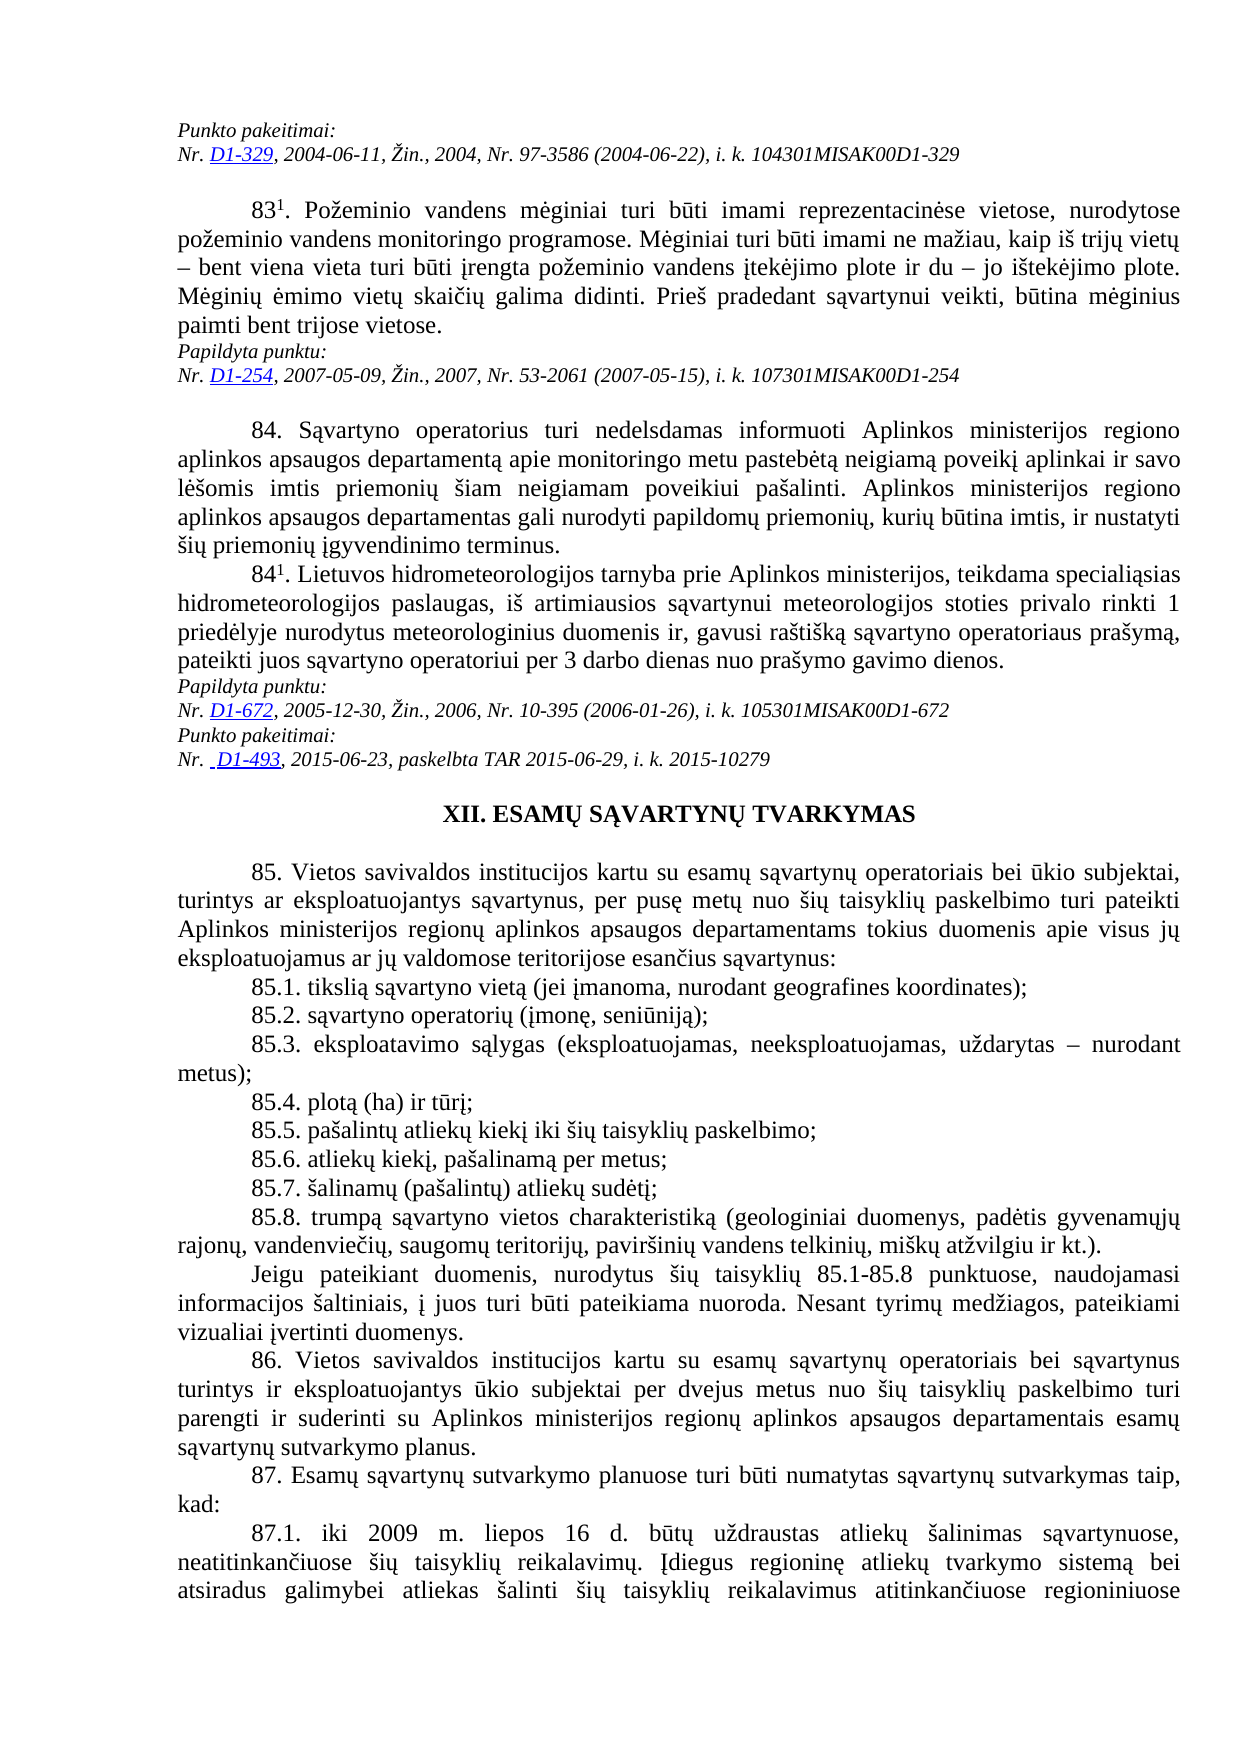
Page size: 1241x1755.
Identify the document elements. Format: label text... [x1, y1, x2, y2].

text 87. Esamų sąvartynų sutvarkymo planuose turi būti numatytas sąvartynų sutvarkymas taip, kad: [177, 1461, 1181, 1518]
text Nr. D1-329, 2004-06-11, Žin., 2004, Nr. 97-3586 (2004-06-22), i. k. 104301MISAK00D1-329 [177, 142, 1181, 166]
text 85. Vietos savivaldos institucijos kartu su esamų sąvartynų operatoriais bei ūkio subjektai, turintys ar eksploatuojantys sąvartynus, per pusę metų nuo šių taisyklių paskelbimo turi pateikti Aplinkos ministerijos regionų aplinkos apsaugos departamentams tokius duomenis apie visus jų eksploatuojamus ar jų valdomose teritorijose esančius sąvartynus: [177, 857, 1181, 972]
text Nr. D1-672, 2005-12-30, Žin., 2006, Nr. 10-395 (2006-01-26), i. k. 105301MISAK00D1-672 [177, 698, 1181, 722]
text Papildyta punktu: [177, 674, 1181, 698]
text Punkto pakeitimai: [177, 118, 1181, 142]
text Jeigu pateikiant duomenis, nurodytus šių taisyklių 85.1-85.8 punktuose, naudojamasi informacijos šaltiniais, į juos turi būti pateikiama nuoroda. Nesant tyrimų medžiagos, pateikiami vizualiai įvertinti duomenys. [177, 1259, 1181, 1346]
text 85.1. tikslią sąvartyno vietą (jei įmanoma, nurodant geografines koordinates); [177, 972, 1181, 1001]
text 85.8. trumpą sąvartyno vietos charakteristiką (geologiniai duomenys, padėtis gyvenamųjų rajonų, vandenviečių, saugomų teritorijų, paviršinių vandens telkinių, miškų atžvilgiu ir kt.). [177, 1202, 1181, 1259]
text 87.1. iki 2009 m. liepos 16 d. būtų uždraustas atliekų šalinimas sąvartynuose, neatitinkančiuose šių taisyklių reikalavimų. Įdiegus regioninę atliekų tvarkymo sistemą bei atsiradus galimybei atliekas šalinti šių taisyklių reikalavimus atitinkančiuose regioniniuose [177, 1518, 1181, 1604]
text 85.4. plotą (ha) ir tūrį; [177, 1087, 1181, 1116]
text 85.5. pašalintų atliekų kiekį iki šių taisyklių paskelbimo; [177, 1116, 1181, 1144]
text 86. Vietos savivaldos institucijos kartu su esamų sąvartynų operatoriais bei sąvartynus turintys ir eksploatuojantys ūkio subjektai per dvejus metus nuo šių taisyklių paskelbimo turi parengti ir suderinti su Aplinkos ministerijos regionų aplinkos apsaugos departamentais esamų sąvartynų sutvarkymo planus. [177, 1346, 1181, 1461]
text 85.6. atliekų kiekį, pašalinamą per metus; [177, 1144, 1181, 1173]
text Nr. D1-254, 2007-05-09, Žin., 2007, Nr. 53-2061 (2007-05-15), i. k. 107301MISAK00D1-254 [177, 363, 1181, 387]
text 84. Sąvartyno operatorius turi nedelsdamas informuoti Aplinkos ministerijos regiono aplinkos apsaugos departamentą apie monitoringo metu pastebėtą neigiamą poveikį aplinkai ir savo lėšomis imtis priemonių šiam neigiamam poveikiui pašalinti. Aplinkos ministerijos regiono aplinkos apsaugos departamentas gali nurodyti papildomų priemonių, kurių būtina imtis, ir nustatyti šių priemonių įgyvendinimo terminus. [177, 416, 1181, 559]
text 831. Požeminio vandens mėginiai turi būti imami reprezentacinėse vietose, nurodytose požeminio vandens monitoringo programose. Mėginiai turi būti imami ne mažiau, kaip iš trijų vietų – bent viena vieta turi būti įrengta požeminio vandens įtekėjimo plote ir du – jo ištekėjimo plote. Mėginių ėmimo vietų skaičių galima didinti. Prieš pradedant sąvartynui veikti, būtina mėginius paimti bent trijose vietose. [177, 195, 1181, 339]
text 85.3. eksploatavimo sąlygas (eksploatuojamas, neeksploatuojamas, uždarytas – nurodant metus); [177, 1029, 1181, 1087]
text 841. Lietuvos hidrometeorologijos tarnyba prie Aplinkos ministerijos, teikdama specialiąsias hidrometeorologijos paslaugas, iš artimiausios sąvartynui meteorologijos stoties privalo rinkti 1 priedėlyje nurodytus meteorologinius duomenis ir, gavusi raštišką sąvartyno operatoriaus prašymą, pateikti juos sąvartyno operatoriui per 3 darbo dienas nuo prašymo gavimo dienos. [177, 559, 1181, 674]
text XII. Esamų sąvartynų tvarkymas [177, 799, 1181, 828]
text 85.2. sąvartyno operatorių (įmonę, seniūniją); [177, 1001, 1181, 1029]
text 85.7. šalinamų (pašalintų) atliekų sudėtį; [177, 1173, 1181, 1202]
text Papildyta punktu: [177, 339, 1181, 363]
text Punkto pakeitimai: [177, 722, 1181, 747]
text Nr. D1-493, 2015-06-23, paskelbta TAR 2015-06-29, i. k. 2015-10279 [177, 747, 1181, 771]
